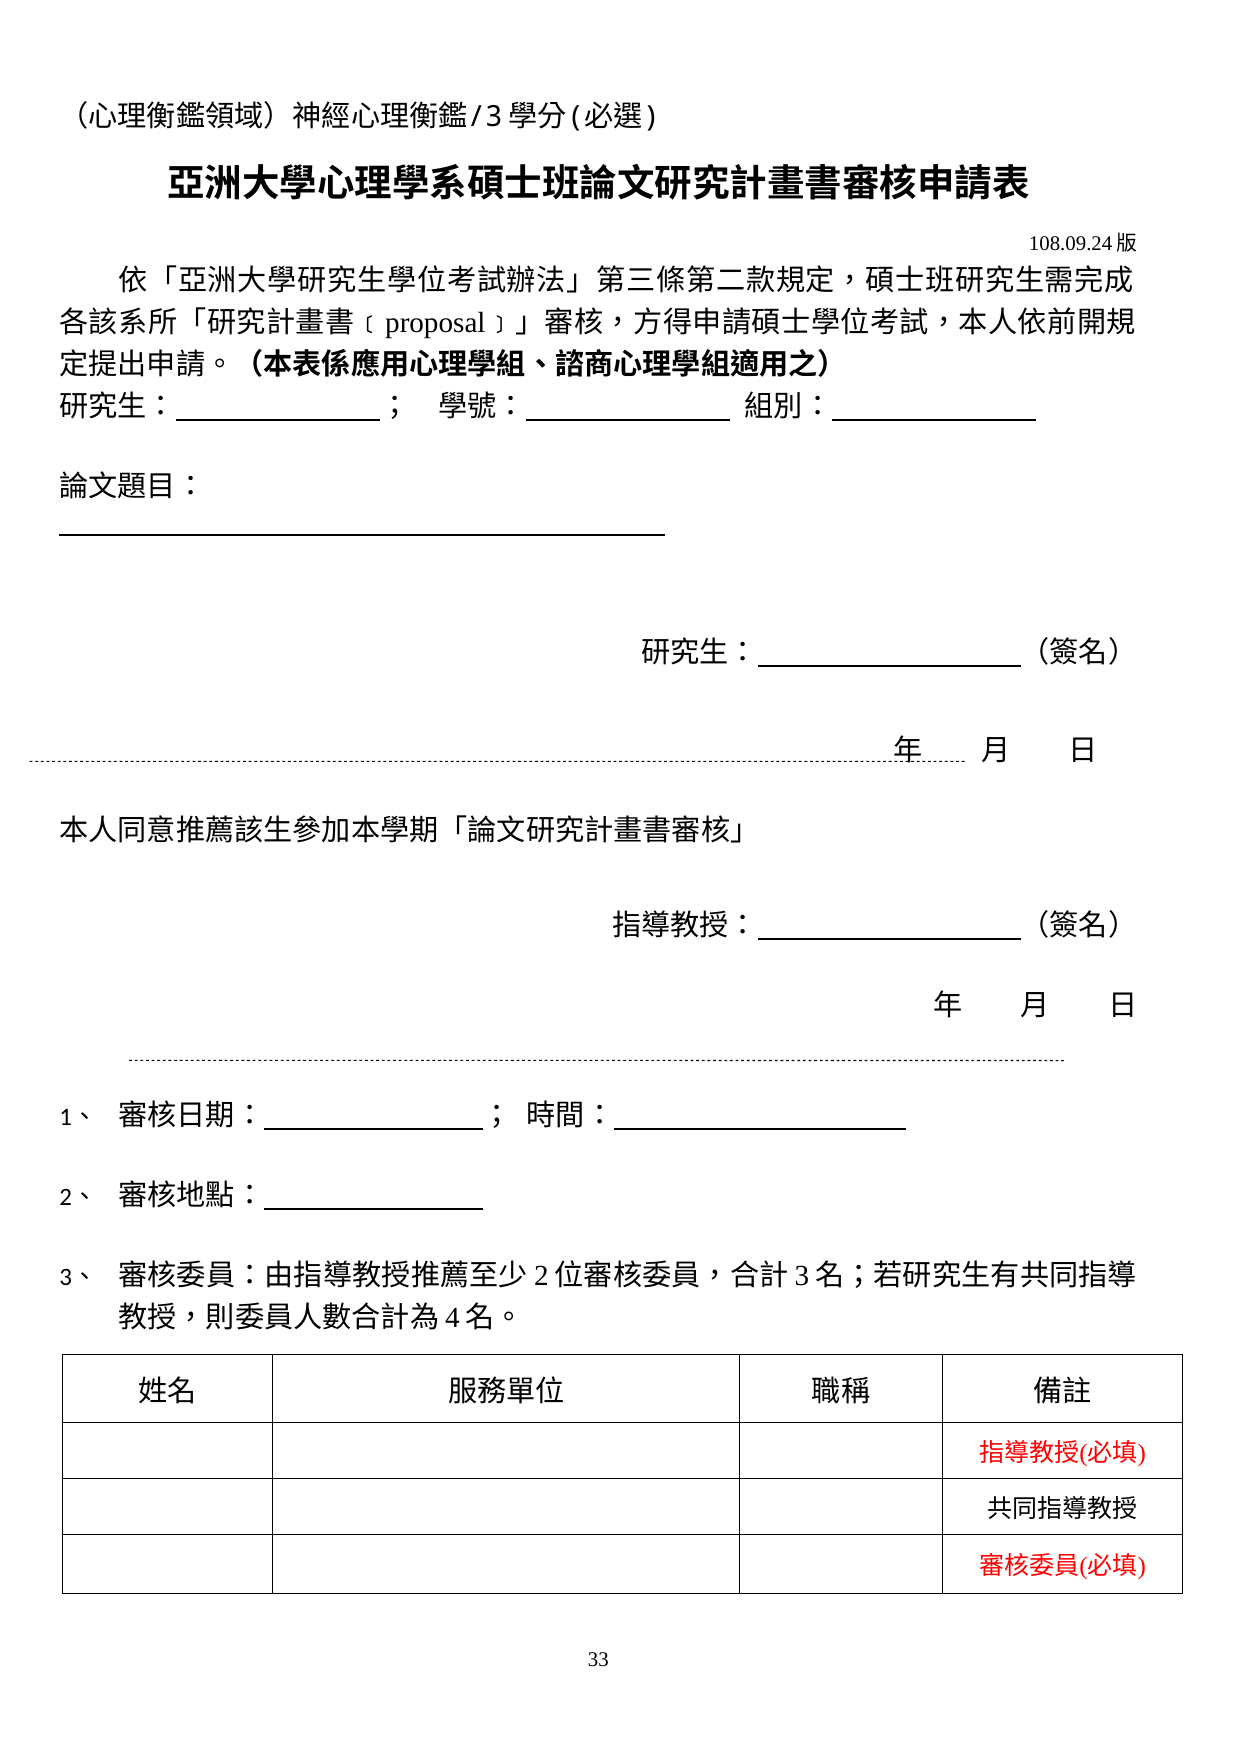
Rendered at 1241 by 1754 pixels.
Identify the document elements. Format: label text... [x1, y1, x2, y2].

table_cell [273, 1535, 739, 1593]
text 依「亞洲大學研究生學位考試辦法」第三條第二款規定，碩士班研究生需完成各該系所「研究計畫書﹝proposal﹞」審核，方得申請碩士學位考試，本人依前開規定提出申請。（本表係應用心理學組、諮商心理學組適用之） [59, 256, 1137, 383]
text 108.09.24版 [59, 226, 1137, 256]
table_cell 指導教授(必填) [943, 1423, 1182, 1478]
list 審核地點： [59, 1171, 1137, 1213]
table_cell [740, 1423, 942, 1478]
table_cell 審核委員(必填) [943, 1535, 1182, 1593]
text （心理衡鑑領域）神經心理衡鑑/3學分(必選) [59, 72, 1137, 134]
text 論文題目： [59, 463, 1137, 505]
text 年 月 日 [59, 981, 1137, 1023]
text 本人同意推薦該生參加本學期「論文研究計畫書審核」 [59, 807, 1137, 849]
table_cell [740, 1479, 942, 1534]
text 年 月 日 [59, 727, 1127, 769]
table_header 職稱 [740, 1355, 942, 1422]
table_cell [63, 1535, 272, 1593]
list 審核委員：由指導教授推薦至少2位審核委員，合計3名；若研究生有共同指導教授，則委員人數合計為4名。 [59, 1251, 1137, 1336]
table_header 服務單位 [273, 1355, 739, 1422]
text 研究生： （簽名） [59, 628, 1137, 671]
table_cell [273, 1479, 739, 1534]
list 審核日期： ； 時間： [59, 1091, 1137, 1134]
table_cell 共同指導教授 [943, 1479, 1182, 1534]
table_cell [740, 1535, 942, 1593]
table_cell [63, 1423, 272, 1478]
text 研究生： ； 學號： 組別： [59, 383, 1137, 425]
table_cell [273, 1423, 739, 1478]
text 亞洲大學心理學系碩士班論文研究計畫書審核申請表 [59, 153, 1137, 207]
table_header 備註 [943, 1355, 1182, 1422]
table_header 姓名 [63, 1355, 272, 1422]
table_cell [63, 1479, 272, 1534]
text 指導教授： （簽名） [59, 901, 1137, 944]
